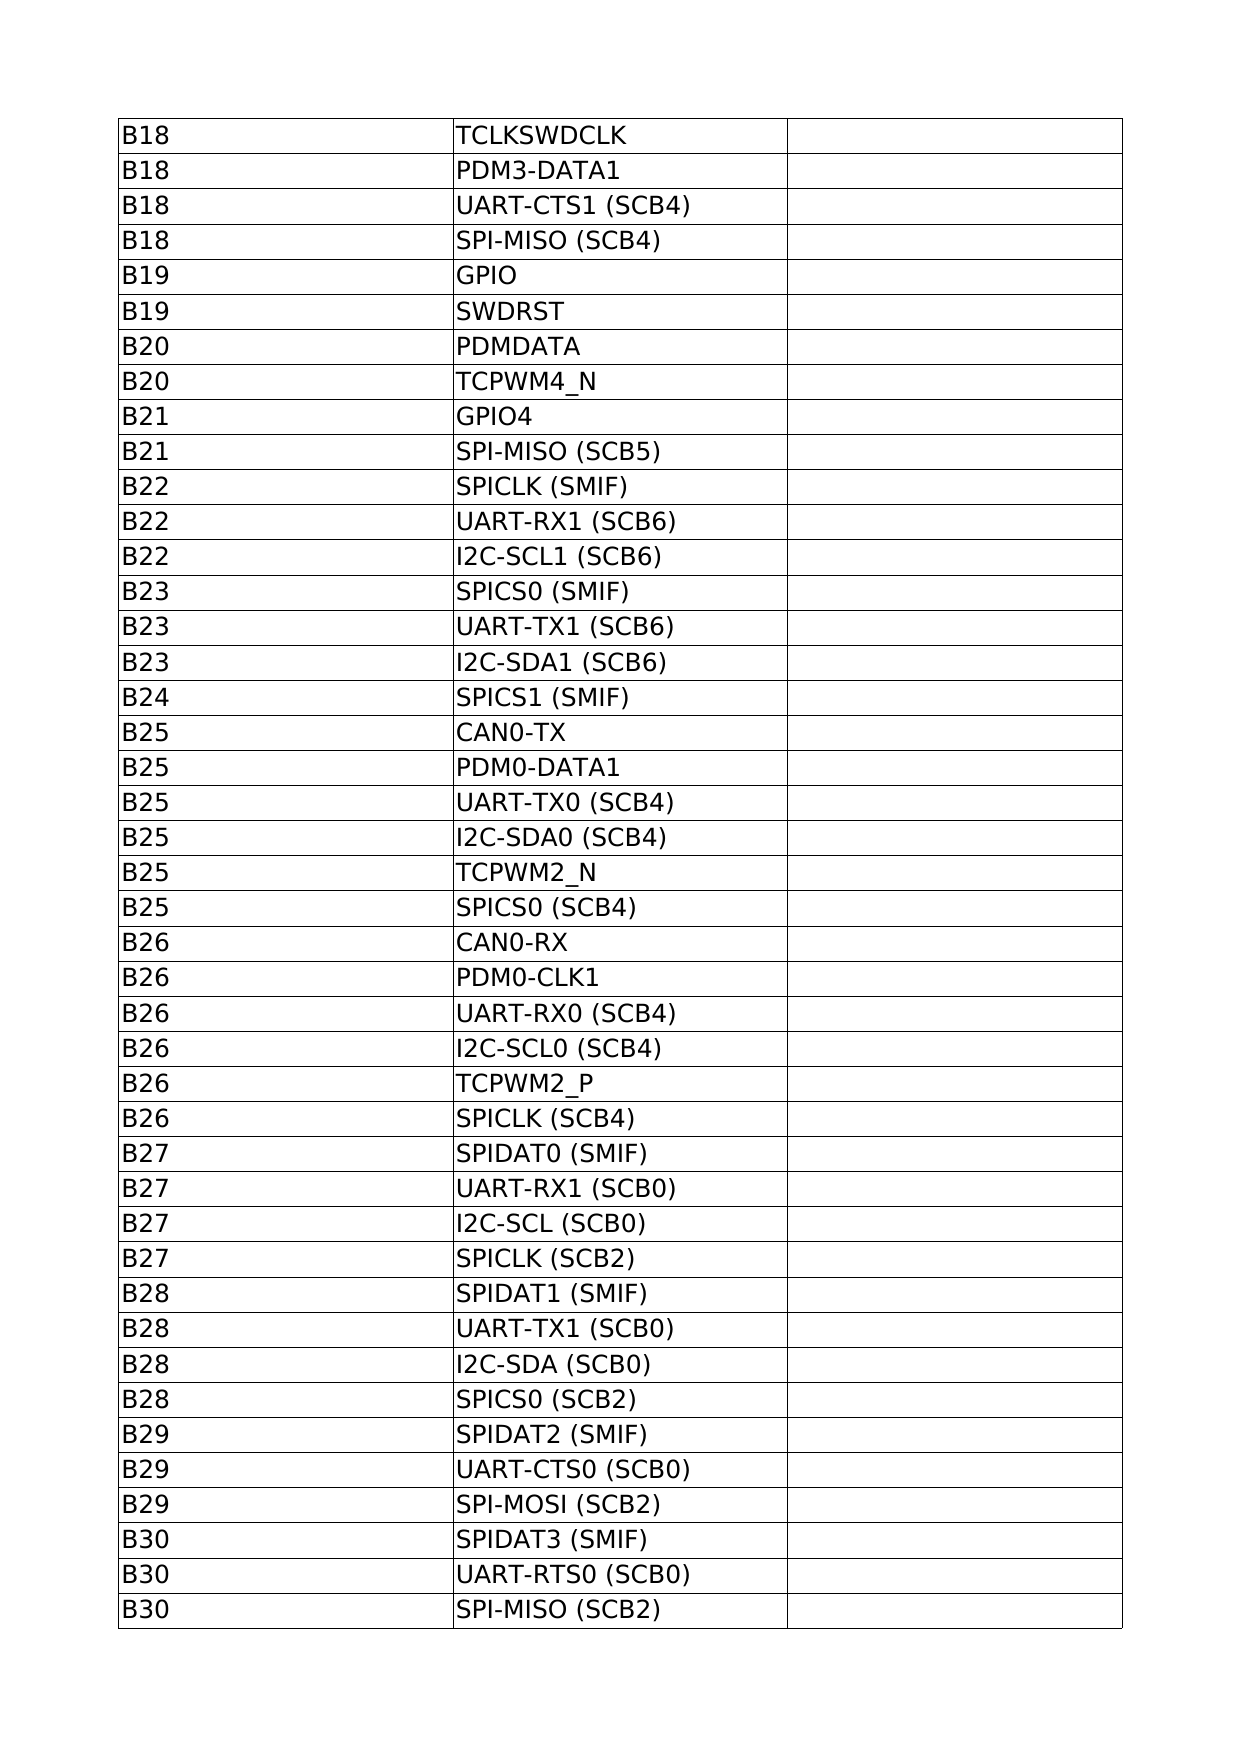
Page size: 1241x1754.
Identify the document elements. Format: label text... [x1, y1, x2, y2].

table_cell B21 [119, 400, 453, 434]
table_cell PDM0-DATA1 [454, 751, 787, 785]
table_cell B26 [119, 1067, 453, 1101]
table_cell [788, 1418, 1122, 1452]
table_cell B28 [119, 1348, 453, 1382]
table_cell B26 [119, 1102, 453, 1136]
table_cell [788, 1523, 1122, 1557]
table_cell [788, 1313, 1122, 1347]
table_cell [788, 611, 1122, 645]
table_cell [788, 1594, 1122, 1628]
table_cell UART-RX1 (SCB0) [454, 1172, 787, 1206]
table_cell [788, 927, 1122, 961]
table_cell B25 [119, 891, 453, 926]
table_cell B22 [119, 505, 453, 539]
table_cell B18 [119, 119, 453, 153]
table_cell [788, 1102, 1122, 1136]
table_cell B18 [119, 189, 453, 223]
table_cell B26 [119, 997, 453, 1031]
table_cell B18 [119, 154, 453, 188]
table_cell [788, 821, 1122, 855]
table_cell [788, 716, 1122, 750]
table_cell [788, 225, 1122, 258]
table_cell [788, 435, 1122, 469]
table_cell B21 [119, 435, 453, 469]
table_cell [788, 646, 1122, 680]
table_cell B26 [119, 927, 453, 961]
table_cell B25 [119, 856, 453, 890]
table_cell SPI-MISO (SCB5) [454, 435, 787, 469]
table_cell [788, 470, 1122, 504]
table_cell B27 [119, 1242, 453, 1277]
table_cell [788, 856, 1122, 890]
table_cell SPIDAT3 (SMIF) [454, 1523, 787, 1557]
table_cell B29 [119, 1488, 453, 1522]
table_cell [788, 1559, 1122, 1592]
table_cell [788, 681, 1122, 715]
table_cell UART-RTS0 (SCB0) [454, 1559, 787, 1592]
table_cell B29 [119, 1453, 453, 1487]
table_cell [788, 751, 1122, 785]
table_cell B30 [119, 1559, 453, 1592]
table_cell B26 [119, 1032, 453, 1066]
table_cell [788, 891, 1122, 926]
table_cell [788, 962, 1122, 996]
table_cell SPICLK (SCB2) [454, 1242, 787, 1277]
table_cell B23 [119, 611, 453, 645]
table_cell [788, 365, 1122, 399]
table_cell [788, 786, 1122, 820]
table_cell UART-CTS1 (SCB4) [454, 189, 787, 223]
table_cell I2C-SDA (SCB0) [454, 1348, 787, 1382]
table_cell B25 [119, 786, 453, 820]
table_cell [788, 260, 1122, 294]
table_cell [788, 295, 1122, 329]
table_cell [788, 189, 1122, 223]
table_cell PDM3-DATA1 [454, 154, 787, 188]
table_cell [788, 1207, 1122, 1241]
table_cell SPI-MISO (SCB4) [454, 225, 787, 258]
table_cell B20 [119, 330, 453, 364]
table_cell CAN0-RX [454, 927, 787, 961]
table_cell B25 [119, 821, 453, 855]
table_cell SPI-MOSI (SCB2) [454, 1488, 787, 1522]
table_cell [788, 1172, 1122, 1206]
table_cell [788, 540, 1122, 574]
table_cell [788, 1453, 1122, 1487]
table_cell [788, 1067, 1122, 1101]
table_cell B30 [119, 1594, 453, 1628]
table_cell [788, 576, 1122, 609]
table_cell [788, 997, 1122, 1031]
table_cell TCPWM2_N [454, 856, 787, 890]
table_cell TCPWM2_P [454, 1067, 787, 1101]
table_cell UART-TX1 (SCB0) [454, 1313, 787, 1347]
table_cell TCPWM4_N [454, 365, 787, 399]
table_cell B19 [119, 260, 453, 294]
table_cell SPIDAT0 (SMIF) [454, 1137, 787, 1171]
table_cell B20 [119, 365, 453, 399]
table_cell UART-TX1 (SCB6) [454, 611, 787, 645]
table_cell SPICLK (SMIF) [454, 470, 787, 504]
table_cell B23 [119, 646, 453, 680]
table_cell [788, 1383, 1122, 1417]
table_cell I2C-SCL (SCB0) [454, 1207, 787, 1241]
table_cell UART-CTS0 (SCB0) [454, 1453, 787, 1487]
table_cell B28 [119, 1278, 453, 1312]
table_cell B22 [119, 540, 453, 574]
table_cell TCLKSWDCLK [454, 119, 787, 153]
table_cell SWDRST [454, 295, 787, 329]
table_cell [788, 330, 1122, 364]
table_cell I2C-SDA0 (SCB4) [454, 821, 787, 855]
table_cell GPIO [454, 260, 787, 294]
table_cell B25 [119, 751, 453, 785]
table_cell SPICS0 (SCB4) [454, 891, 787, 926]
table_cell [788, 400, 1122, 434]
table_cell B26 [119, 962, 453, 996]
table_cell I2C-SCL0 (SCB4) [454, 1032, 787, 1066]
table_cell SPIDAT2 (SMIF) [454, 1418, 787, 1452]
table_cell I2C-SCL1 (SCB6) [454, 540, 787, 574]
table_cell B23 [119, 576, 453, 609]
table_cell B27 [119, 1137, 453, 1171]
table_cell B22 [119, 470, 453, 504]
table_cell SPICS1 (SMIF) [454, 681, 787, 715]
table_cell SPI-MISO (SCB2) [454, 1594, 787, 1628]
table_cell CAN0-TX [454, 716, 787, 750]
table_cell UART-RX1 (SCB6) [454, 505, 787, 539]
table_cell GPIO4 [454, 400, 787, 434]
table_cell SPICS0 (SCB2) [454, 1383, 787, 1417]
table_cell SPICLK (SCB4) [454, 1102, 787, 1136]
table_cell [788, 1242, 1122, 1277]
table_cell B27 [119, 1172, 453, 1206]
table_cell [788, 1488, 1122, 1522]
table_cell B30 [119, 1523, 453, 1557]
table_cell PDM0-CLK1 [454, 962, 787, 996]
table_cell UART-RX0 (SCB4) [454, 997, 787, 1031]
table_cell B27 [119, 1207, 453, 1241]
table_cell B28 [119, 1383, 453, 1417]
table_cell B24 [119, 681, 453, 715]
table_cell [788, 1278, 1122, 1312]
table_cell UART-TX0 (SCB4) [454, 786, 787, 820]
table_cell SPICS0 (SMIF) [454, 576, 787, 609]
table_cell B28 [119, 1313, 453, 1347]
table_cell PDMDATA [454, 330, 787, 364]
table_cell B19 [119, 295, 453, 329]
table_cell [788, 1137, 1122, 1171]
table_cell [788, 119, 1122, 153]
table_cell [788, 1348, 1122, 1382]
table_cell [788, 154, 1122, 188]
table_cell I2C-SDA1 (SCB6) [454, 646, 787, 680]
table_cell [788, 1032, 1122, 1066]
table_cell [788, 505, 1122, 539]
table_cell B25 [119, 716, 453, 750]
table_cell SPIDAT1 (SMIF) [454, 1278, 787, 1312]
table_cell B29 [119, 1418, 453, 1452]
table_cell B18 [119, 225, 453, 258]
